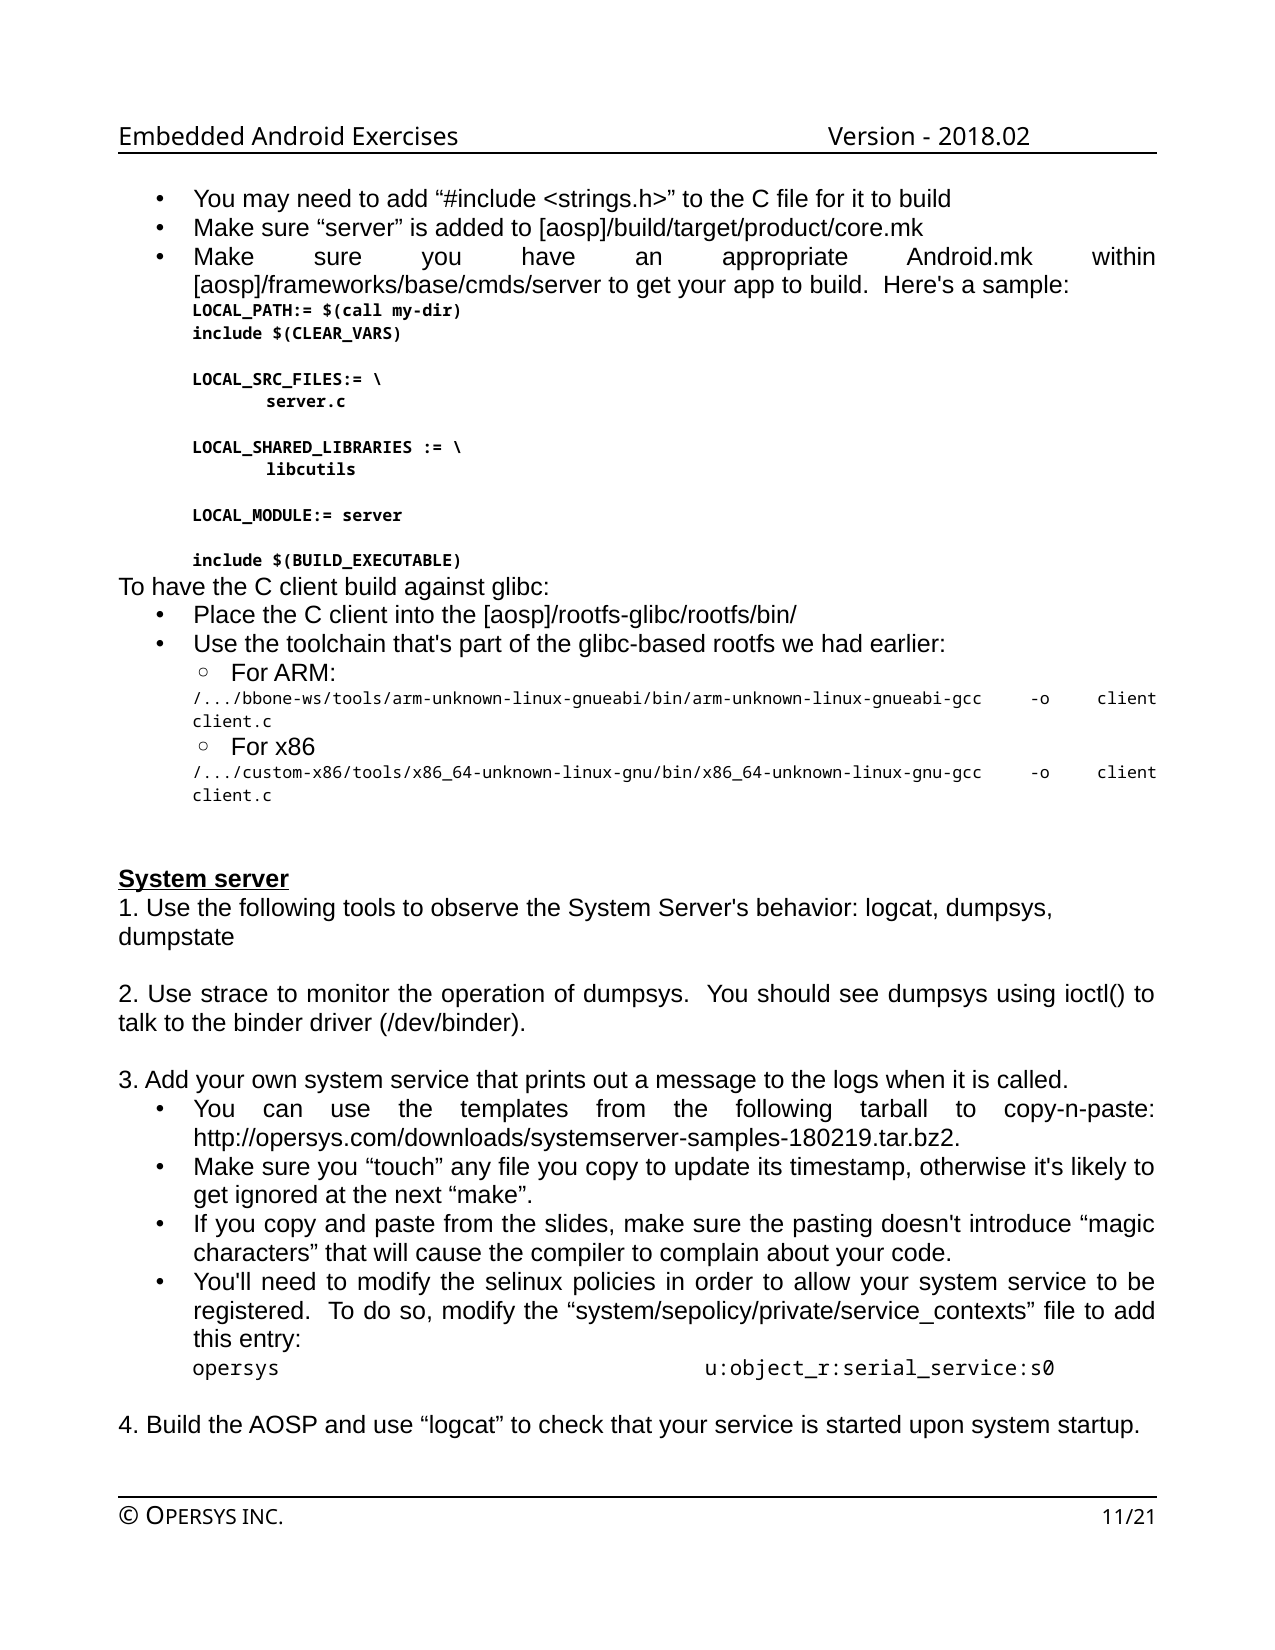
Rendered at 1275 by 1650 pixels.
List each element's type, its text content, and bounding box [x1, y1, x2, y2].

list Make sure you “touch” any file you copy to update its timestamp, otherwise it's likely to get ignored at the next “make”. [156, 1152, 1157, 1209]
text System server [118, 864, 1157, 893]
list Make sure “server” is added to [aosp]/build/target/product/core.mk [156, 213, 1157, 241]
text include $(BUILD_EXECUTABLE) [192, 549, 1157, 572]
text /.../bbone-ws/tools/arm-unknown-linux-gnueabi/bin/arm-unknown-linux-gnueabi-gcc -o client client.c [192, 687, 1157, 732]
text LOCAL_SHARED_LIBRARIES := \ [192, 435, 1157, 458]
list You'll need to modify the selinux policies in order to allow your system service to be registered. To do so, modify the “system/sepolicy/private/service_contexts” file to add this entry: [156, 1267, 1157, 1353]
text include $(CLEAR_VARS) [192, 322, 1157, 344]
text server.c [192, 390, 1157, 413]
text 2. Use strace to monitor the operation of dumpsys. You should see dumpsys using ioctl() to talk to the binder driver (/dev/binder). [118, 979, 1157, 1037]
text /.../custom-x86/tools/x86_64-unknown-linux-gnu/bin/x86_64-unknown-linux-gnu-gcc -o client client.c [192, 761, 1157, 807]
text 3. Add your own system service that prints out a message to the logs when it is called. [118, 1065, 1157, 1094]
list Make sure you have an appropriate Android.mk within [aosp]/frameworks/base/cmds/server to get your app to build. Here's a sample: [156, 241, 1157, 299]
list Place the C client into the [aosp]/rootfs-glibc/rootfs/bin/ [156, 600, 1157, 629]
text LOCAL_SRC_FILES:= \ [192, 367, 1157, 390]
text LOCAL_MODULE:= server [192, 503, 1157, 526]
text 4. Build the AOSP and use “logcat” to check that your service is started upon system startup. [118, 1410, 1157, 1439]
text libcutils [192, 458, 1157, 481]
list If you copy and paste from the slides, make sure the pasting doesn't introduce “magic characters” that will cause the compiler to complain about your code. [156, 1209, 1157, 1267]
text opersys u:object_r:serial_service:s0 [192, 1353, 1157, 1382]
list You can use the templates from the following tarball to copy-n-paste: http://opersys.com/downloads/systemserver-samples-180219.tar.bz2. [156, 1094, 1157, 1152]
list You may need to add “#include <strings.h>” to the C file for it to build [156, 184, 1157, 213]
list For x86 [193, 732, 1157, 761]
list For ARM: [193, 658, 1157, 687]
text LOCAL_PATH:= $(call my-dir) [192, 299, 1157, 322]
list To have the C client build against glibc: [81, 572, 1157, 600]
list Use the toolchain that's part of the glibc-based rootfs we had earlier: [156, 629, 1157, 658]
text 1. Use the following tools to observe the System Server's behavior: logcat, dumpsys, dumpstate [118, 893, 1157, 950]
